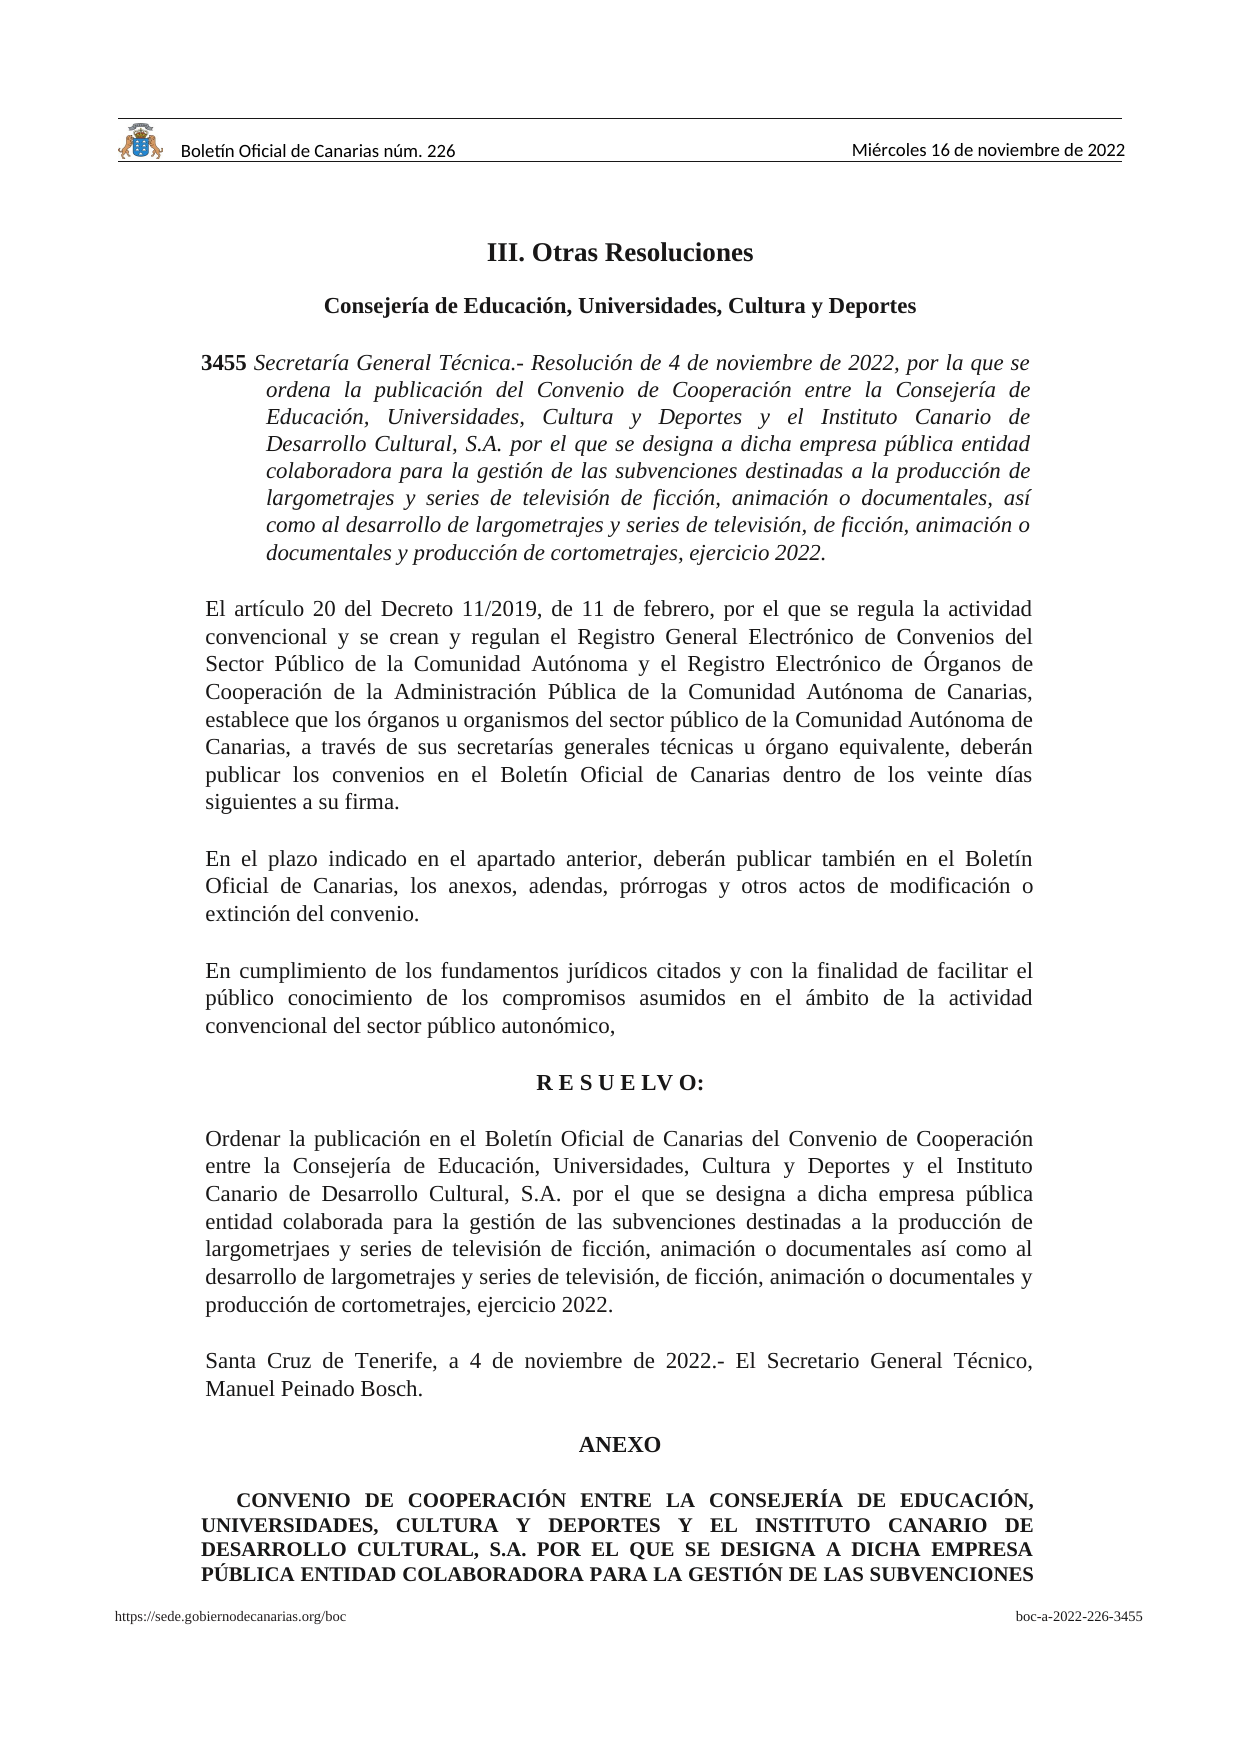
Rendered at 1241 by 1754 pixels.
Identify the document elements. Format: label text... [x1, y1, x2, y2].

text III. Otras Resoluciones [206, 236, 1034, 267]
subtitle Consejería de Educación, Universidades, Cultura y Deportes [206, 293, 1034, 319]
text En el plazo indicado en el apartado anterior, deberán publicar también en el Boletín Oficial de Canarias, los anexos, adendas, prórrogas y otros actos de modificación o extinción del convenio. [205, 845, 1034, 927]
text 3455 Secretaría General Técnica.- Resolución de 4 de noviembre de 2022, por la que se ordena la publicación del Convenio de Cooperación entre la Consejería de Educación, Universidades, Cultura y Deportes y el Instituto Canario de Desarrollo Cultural, S.A. por el que se designa a dicha empresa pública entidad colaboradora para la gestión de las subvenciones destinadas a la producción de largometrajes y series de televisión de ficción, animación o documentales, así como al desarrollo de largometrajes y series de televisión, de ficción, animación o documentales y producción de cortometrajes, ejercicio 2022. [201, 349, 1033, 565]
text Santa Cruz de Tenerife, a 4 de noviembre de 2022.- El Secretario General Técnico, Manuel Peinado Bosch. [205, 1347, 1034, 1401]
text CONVENIO DE COOPERACIÓN ENTRE LA CONSEJERÍA DE EDUCACIÓN, UNIVERSIDADES, CULTURA Y DEPORTES Y EL INSTITUTO CANARIO DE DESARROLLO CULTURAL, S.A. POR EL QUE SE DESIGNA A DICHA EMPRESA PÚBLICA ENTIDAD COLABORADORA PARA LA GESTIÓN DE LAS SUBVENCIONES [201, 1488, 1034, 1586]
text El artículo 20 del Decreto 11/2019, de 11 de febrero, por el que se regula la actividad convencional y se crean y regulan el Registro General Electrónico de Convenios del Sector Público de la Comunidad Autónoma y el Registro Electrónico de Órganos de Cooperación de la Administración Pública de la Comunidad Autónoma de Canarias, establece que los órganos u organismos del sector público de la Comunidad Autónoma de Canarias, a través de sus secretarías generales técnicas u órgano equivalente, deberán publicar los convenios en el Boletín Oficial de Canarias dentro de los veinte días siguientes a su firma. [205, 595, 1034, 815]
text Ordenar la publicación en el Boletín Oficial de Canarias del Convenio de Cooperación entre la Consejería de Educación, Universidades, Cultura y Deportes y el Instituto Canario de Desarrollo Cultural, S.A. por el que se designa a dicha empresa pública entidad colaborada para la gestión de las subvenciones destinadas a la producción de largometrjaes y series de televisión de ficción, animación o documentales así como al desarrollo de largometrajes y series de televisión, de ficción, animación o documentales y producción de cortometrajes, ejercicio 2022. [205, 1125, 1034, 1317]
subtitle ANEXO [206, 1431, 1034, 1458]
text En cumplimiento de los fundamentos jurídicos citados y con la finalidad de facilitar el público conocimiento de los compromisos asumidos en el ámbito de la actividad convencional del sector público autonómico, [205, 957, 1034, 1038]
text R E S U E LV O: [206, 1068, 1034, 1095]
